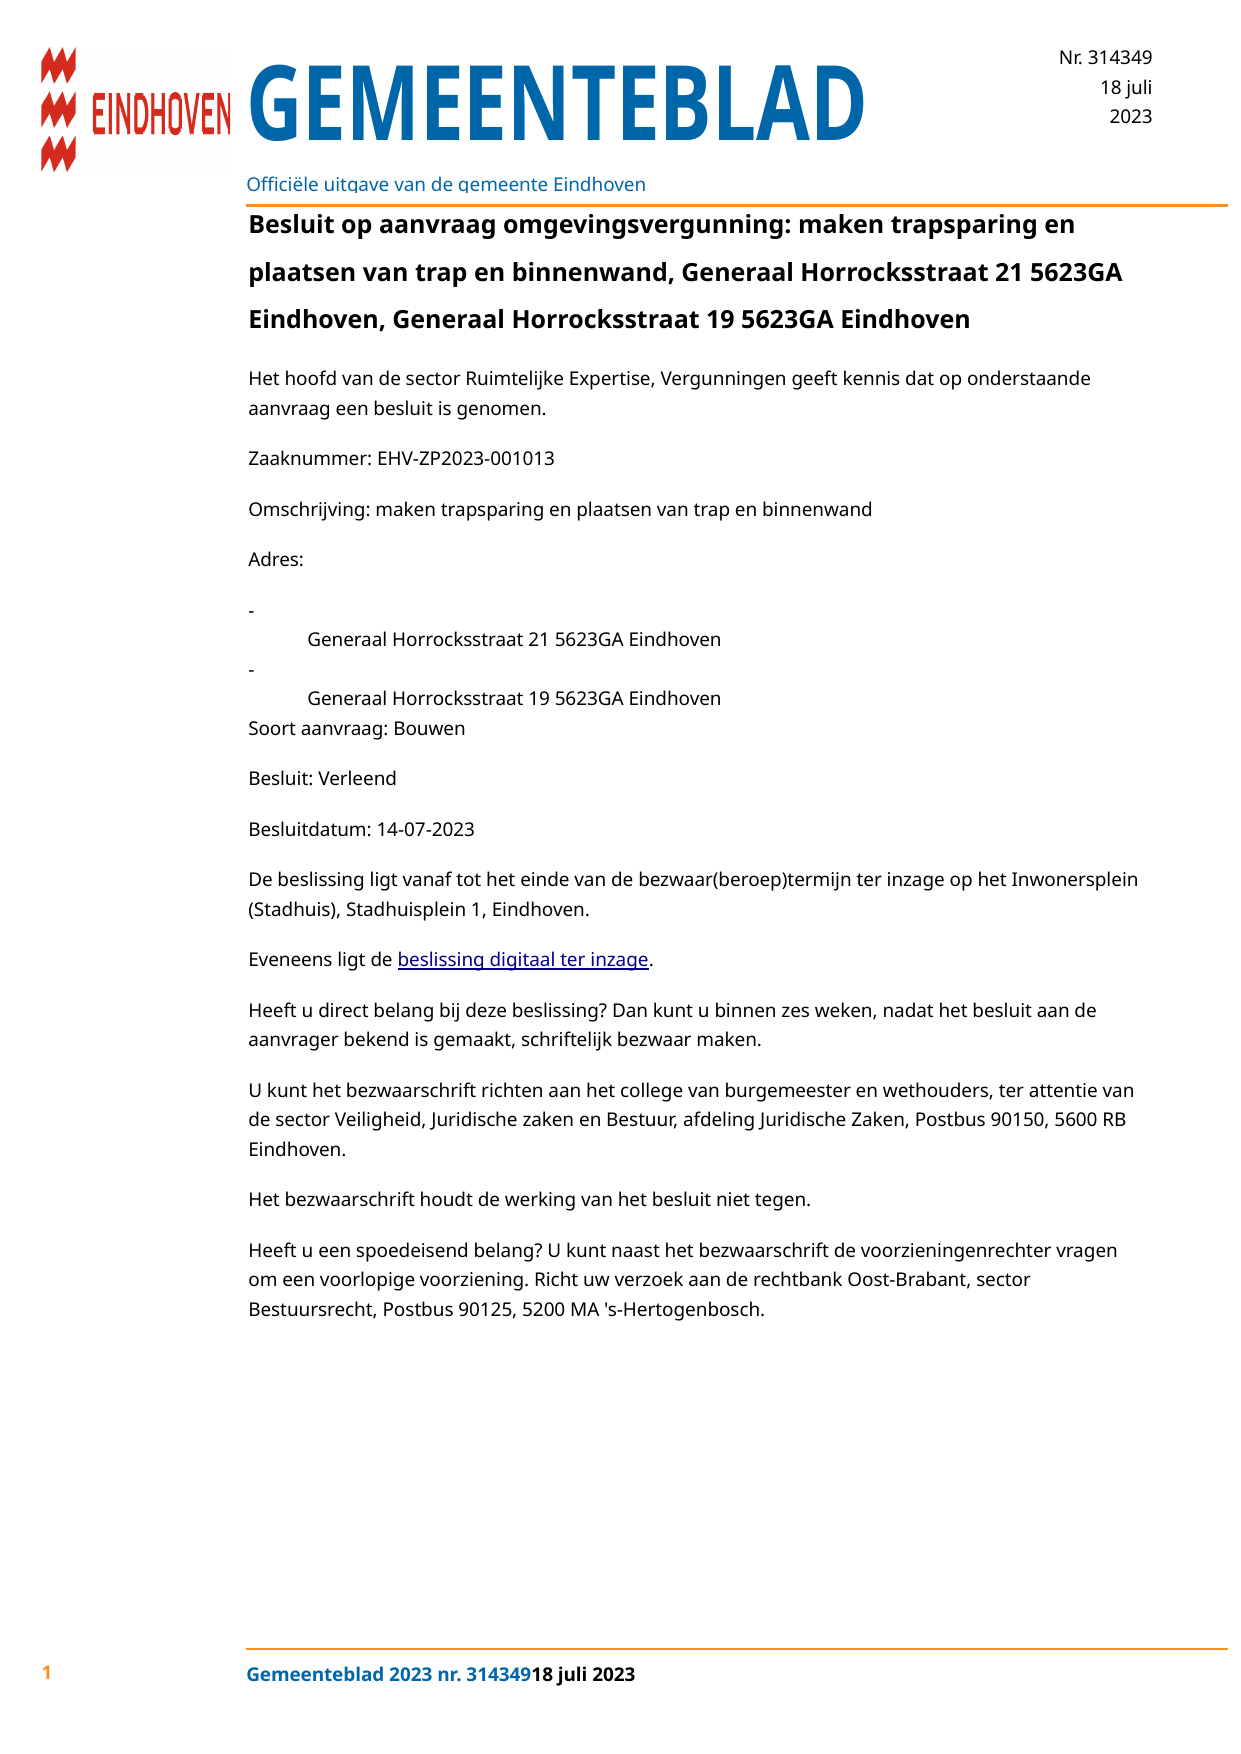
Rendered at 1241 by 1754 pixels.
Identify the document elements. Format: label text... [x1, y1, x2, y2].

text U kunt het bezwaarschrift richten aan het college van burgemeester en wethouders, ter attentie van de sector Veiligheid, Juridische zaken en Bestuur, afdeling Juridische Zaken, Postbus 90150, 5600 RB Eindhoven. [248, 1077, 1152, 1162]
text Omschrijving: maken trapsparing en plaatsen van trap en binnenwand [248, 496, 1152, 522]
text Soort aanvraag: Bouwen [248, 715, 1152, 741]
list Generaal Horrocksstraat 21 5623GA Eindhoven [248, 626, 1152, 652]
text De beslissing ligt vanaf tot het einde van de bezwaar(beroep)termijn ter inzage op het Inwonersplein (Stadhuis), Stadhuisplein 1, Eindhoven. [248, 866, 1152, 922]
text Het hoofd van de sector Ruimtelijke Expertise, Vergunningen geeft kennis dat op onderstaande aanvraag een besluit is genomen. [248, 366, 1152, 421]
text Zaaknummer: EHV-ZP2023-001013 [248, 446, 1152, 471]
text Het bezwaarschrift houdt de werking van het besluit niet tegen. [248, 1186, 1152, 1212]
picture [41, 47, 231, 172]
list Generaal Horrocksstraat 19 5623GA Eindhoven [248, 686, 1152, 711]
text Besluit op aanvraag omgevingsvergunning: maken trapsparing en plaatsen van trap en binnenwand, Generaal Horrocksstraat 21 5623GA Eindhoven, Generaal Horrocksstraat 19 5623GA Eindhoven [248, 207, 1152, 336]
text Heeft u direct belang bij deze beslissing? Dan kunt u binnen zes weken, nadat het besluit aan de aanvrager bekend is gemaakt, schriftelijk bezwaar maken. [248, 997, 1152, 1052]
text Besluit: Verleend [248, 766, 1152, 791]
text Besluitdatum: 14-07-2023 [248, 816, 1152, 842]
text Adres: [248, 546, 1152, 572]
text Heeft u een spoedeisend belang? U kunt naast het bezwaarschrift de voorzieningenrechter vragen om een voorlopige voorziening. Richt uw verzoek aan de rechtbank Oost-Brabant, sector Bestuursrecht, Postbus 90125, 5200 MA 's-Hertogenbosch. [248, 1237, 1152, 1322]
text Eveneens ligt de beslissing digitaal ter inzage. [248, 946, 1152, 972]
